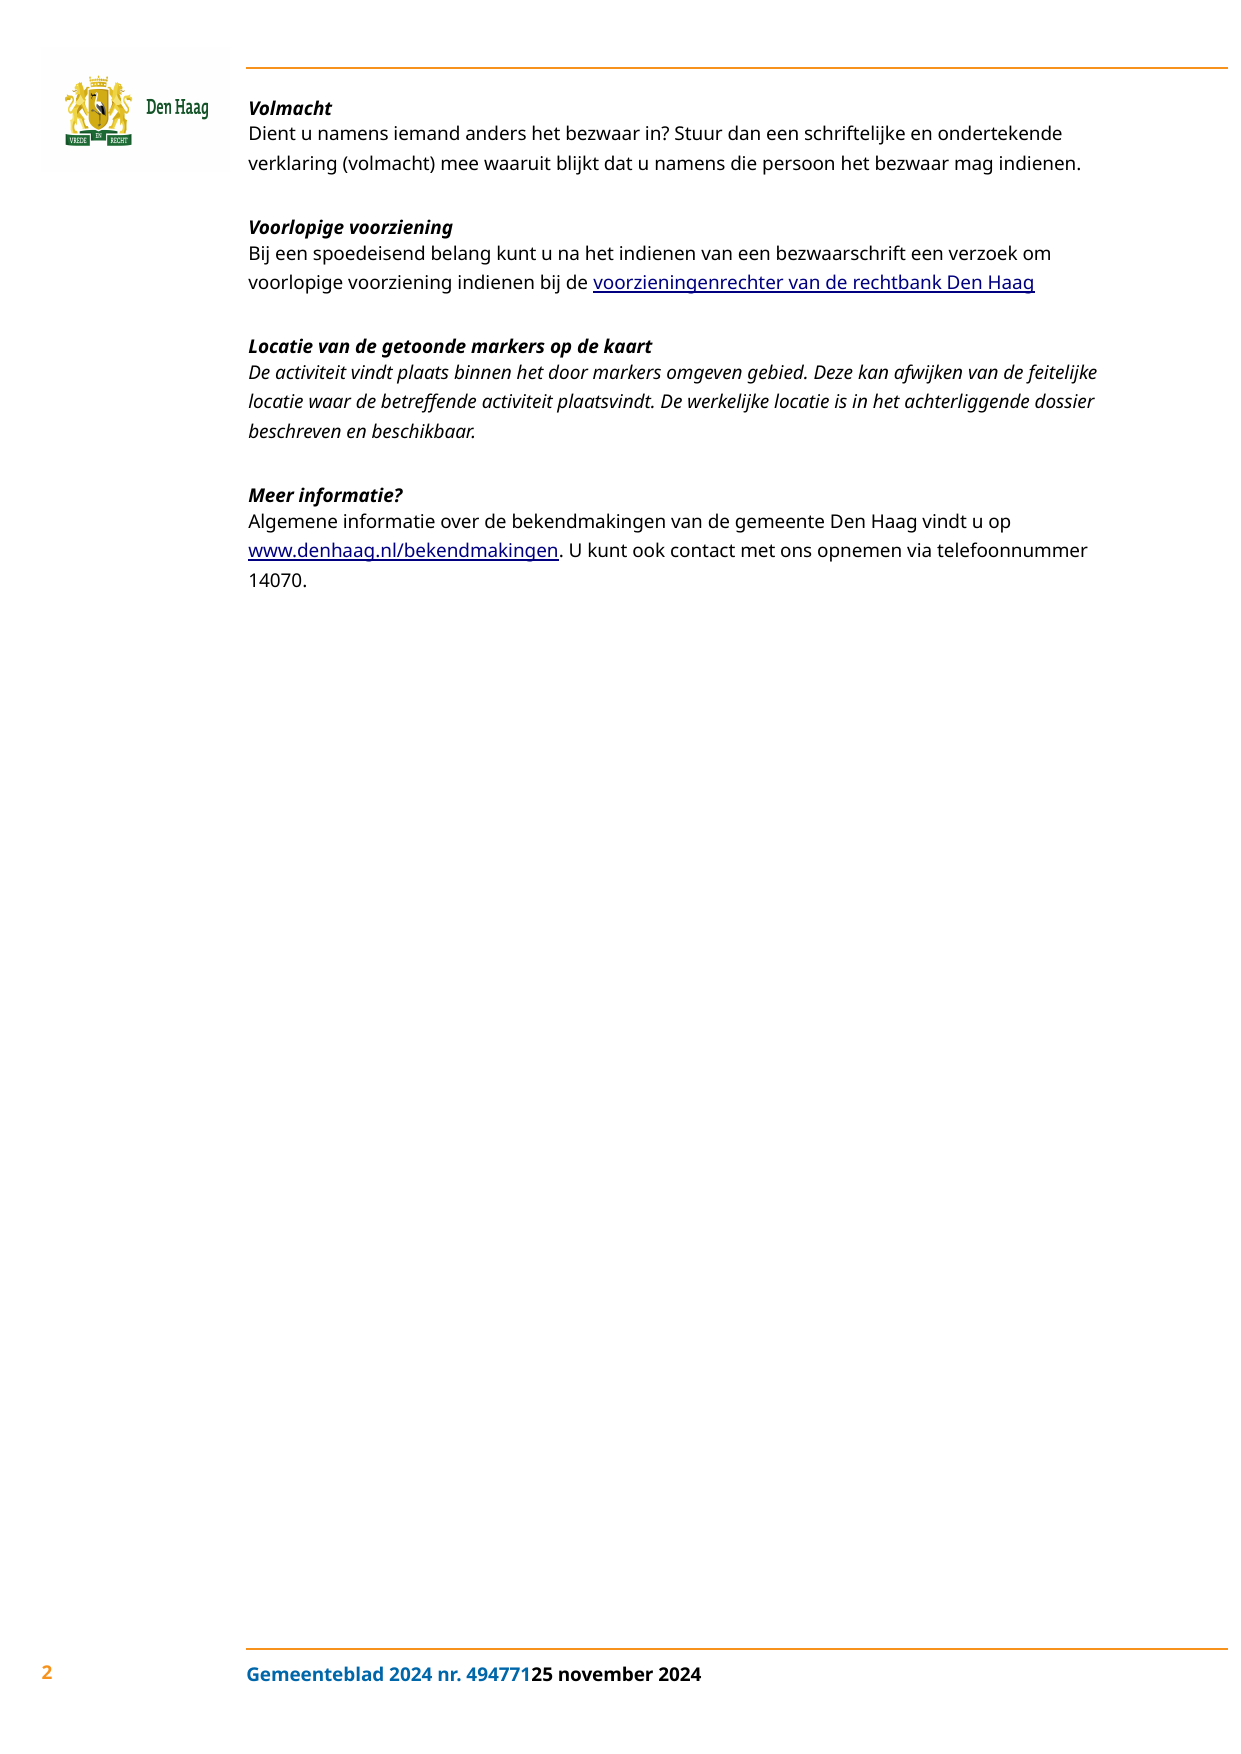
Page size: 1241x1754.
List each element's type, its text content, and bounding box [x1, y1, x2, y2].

text Algemene informatie over de bekendmakingen van de gemeente Den Haag vindt u op www.denhaag.nl/bekendmakingen. U kunt ook contact met ons opnemen via telefoonnummer 14070. [248, 508, 1152, 593]
text Meer informatie? [248, 482, 1152, 508]
text Volmacht [248, 95, 1152, 121]
text Bij een spoedeisend belang kunt u na het indienen van een bezwaarschrift een verzoek om voorlopige voorziening indienen bij de voorzieningenrechter van de rechtbank Den Haag [248, 240, 1152, 295]
picture [41, 47, 231, 172]
text De activiteit vindt plaats binnen het door markers omgeven gebied. Deze kan afwijken van de feitelijke locatie waar de betreffende activiteit plaatsvindt. De werkelijke locatie is in het achterliggende dossier beschreven en beschikbaar. [248, 359, 1152, 444]
text Locatie van de getoonde markers op de kaart [248, 333, 1152, 359]
text Dient u namens iemand anders het bezwaar in? Stuur dan een schriftelijke en ondertekende verklaring (volmacht) mee waaruit blijkt dat u namens die persoon het bezwaar mag indienen. [248, 121, 1152, 176]
text Voorlopige voorziening [248, 214, 1152, 240]
